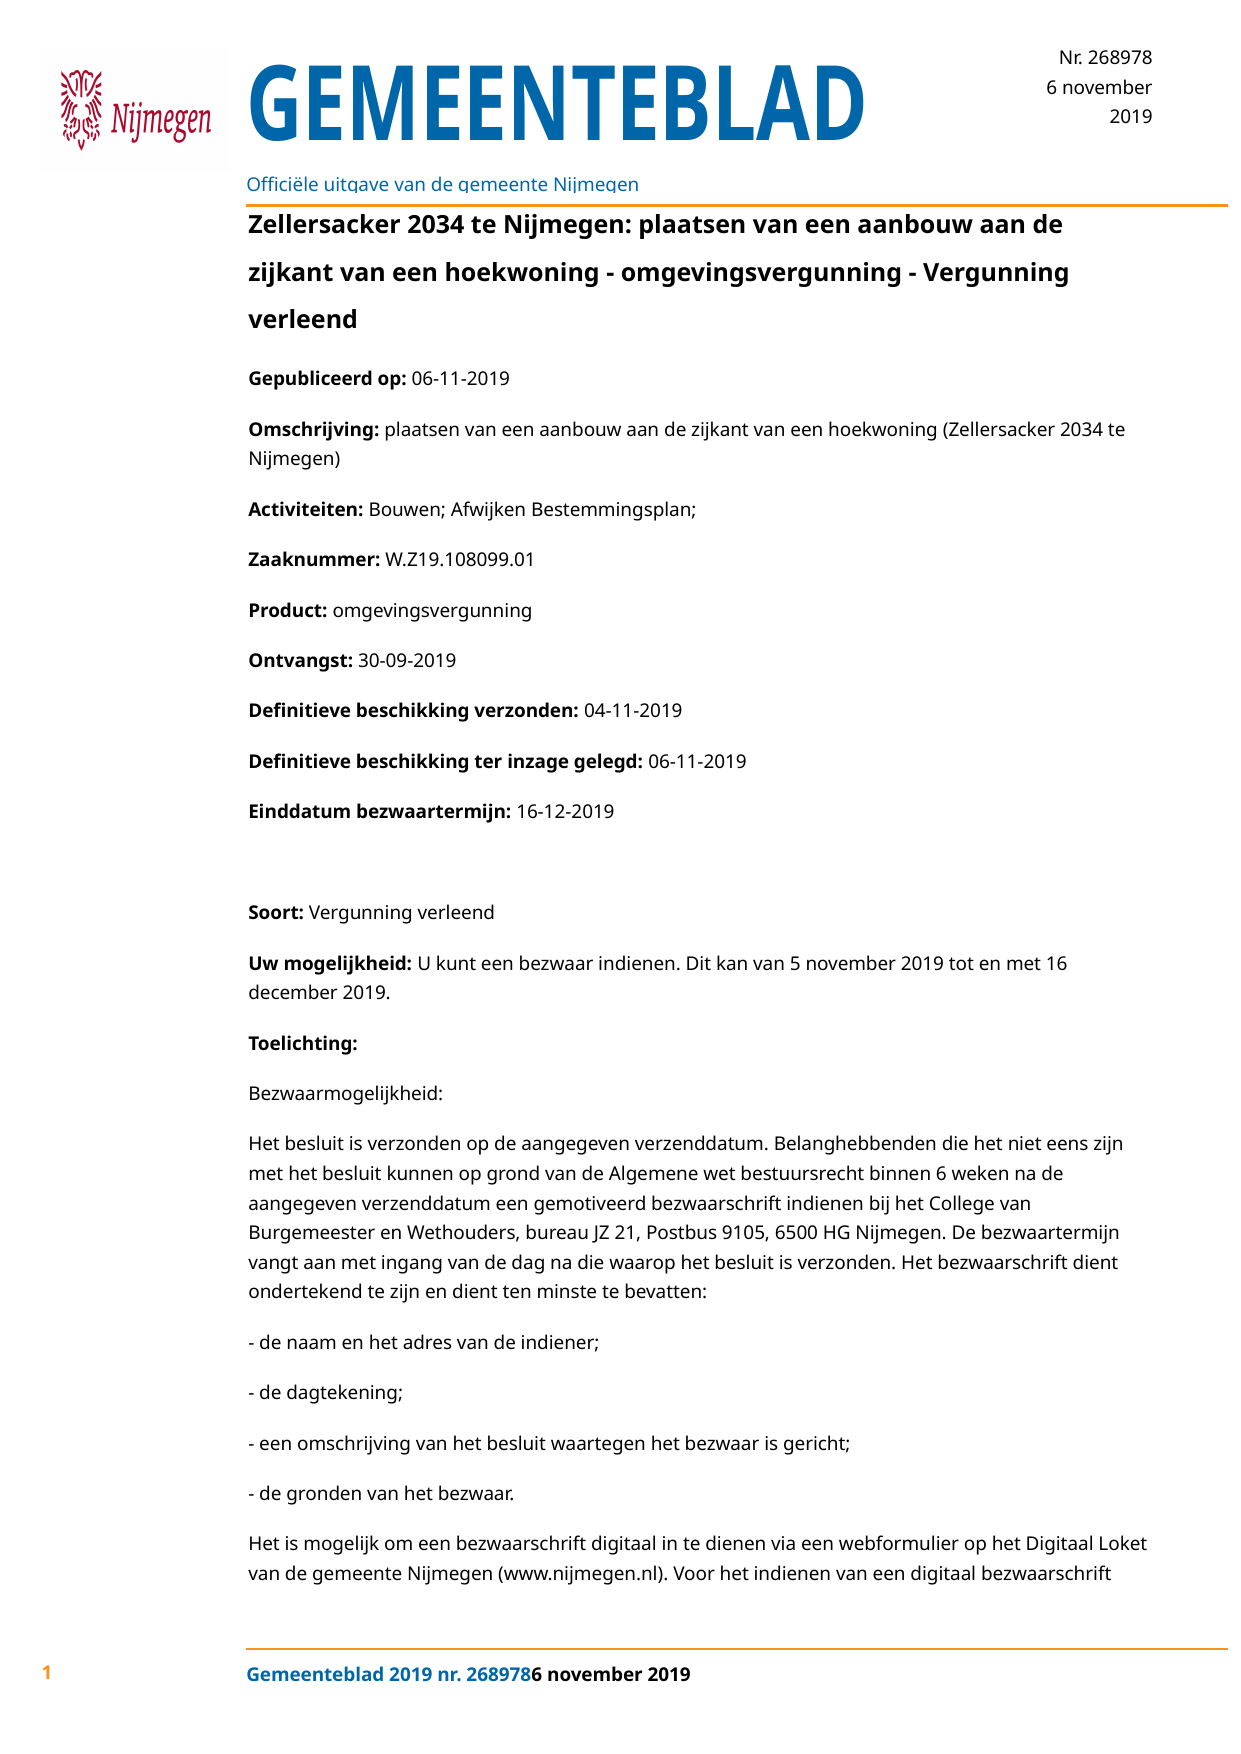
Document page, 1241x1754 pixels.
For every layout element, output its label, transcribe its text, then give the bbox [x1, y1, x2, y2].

text Uw mogelijkheid: U kunt een bezwaar indienen. Dit kan van 5 november 2019 tot en met 16 december 2019. [248, 950, 1152, 1005]
text Omschrijving: plaatsen van een aanbouw aan de zijkant van een hoekwoning (Zellersacker 2034 te Nijmegen) [248, 416, 1152, 471]
text Toelichting: [248, 1030, 1152, 1055]
text Gepubliceerd op: 06-11-2019 [248, 366, 1152, 391]
text Zellersacker 2034 te Nijmegen: plaatsen van een aanbouw aan de zijkant van een hoekwoning - omgevingsvergunning - Vergunning verleend [248, 207, 1152, 336]
text Definitieve beschikking ter inzage gelegd: 06-11-2019 [248, 748, 1152, 774]
text Soort: Vergunning verleend [248, 899, 1152, 925]
text Definitieve beschikking verzonden: 04-11-2019 [248, 698, 1152, 723]
text Bezwaarmogelijkheid: [248, 1080, 1152, 1106]
text - de naam en het adres van de indiener; [248, 1329, 1152, 1354]
text - de gronden van het bezwaar. [248, 1480, 1152, 1506]
text Product: omgevingsvergunning [248, 597, 1152, 622]
text Ontvangst: 30-09-2019 [248, 647, 1152, 673]
text Het is mogelijk om een bezwaarschrift digitaal in te dienen via een webformulier op het Digitaal Loket van de gemeente Nijmegen (www.nijmegen.nl). Voor het indienen van een digitaal bezwaarschrift [248, 1531, 1152, 1586]
text Activiteiten: Bouwen; Afwijken Bestemmingsplan; [248, 496, 1152, 522]
text Einddatum bezwaartermijn: 16-12-2019 [248, 798, 1152, 824]
text Zaaknummer: W.Z19.108099.01 [248, 546, 1152, 572]
picture [41, 47, 231, 172]
text - een omschrijving van het besluit waartegen het bezwaar is gericht; [248, 1430, 1152, 1455]
text - de dagtekening; [248, 1379, 1152, 1405]
text Het besluit is verzonden op de aangegeven verzenddatum. Belanghebbenden die het niet eens zijn met het besluit kunnen op grond van de Algemene wet bestuursrecht binnen 6 weken na de aangegeven verzenddatum een gemotiveerd bezwaarschrift indienen bij het College van Burgemeester en Wethouders, bureau JZ 21, Postbus 9105, 6500 HG Nijmegen. De bezwaartermijn vangt aan met ingang van de dag na die waarop het besluit is verzonden. Het bezwaarschrift dient ondertekend te zijn en dient ten minste te bevatten: [248, 1131, 1152, 1304]
